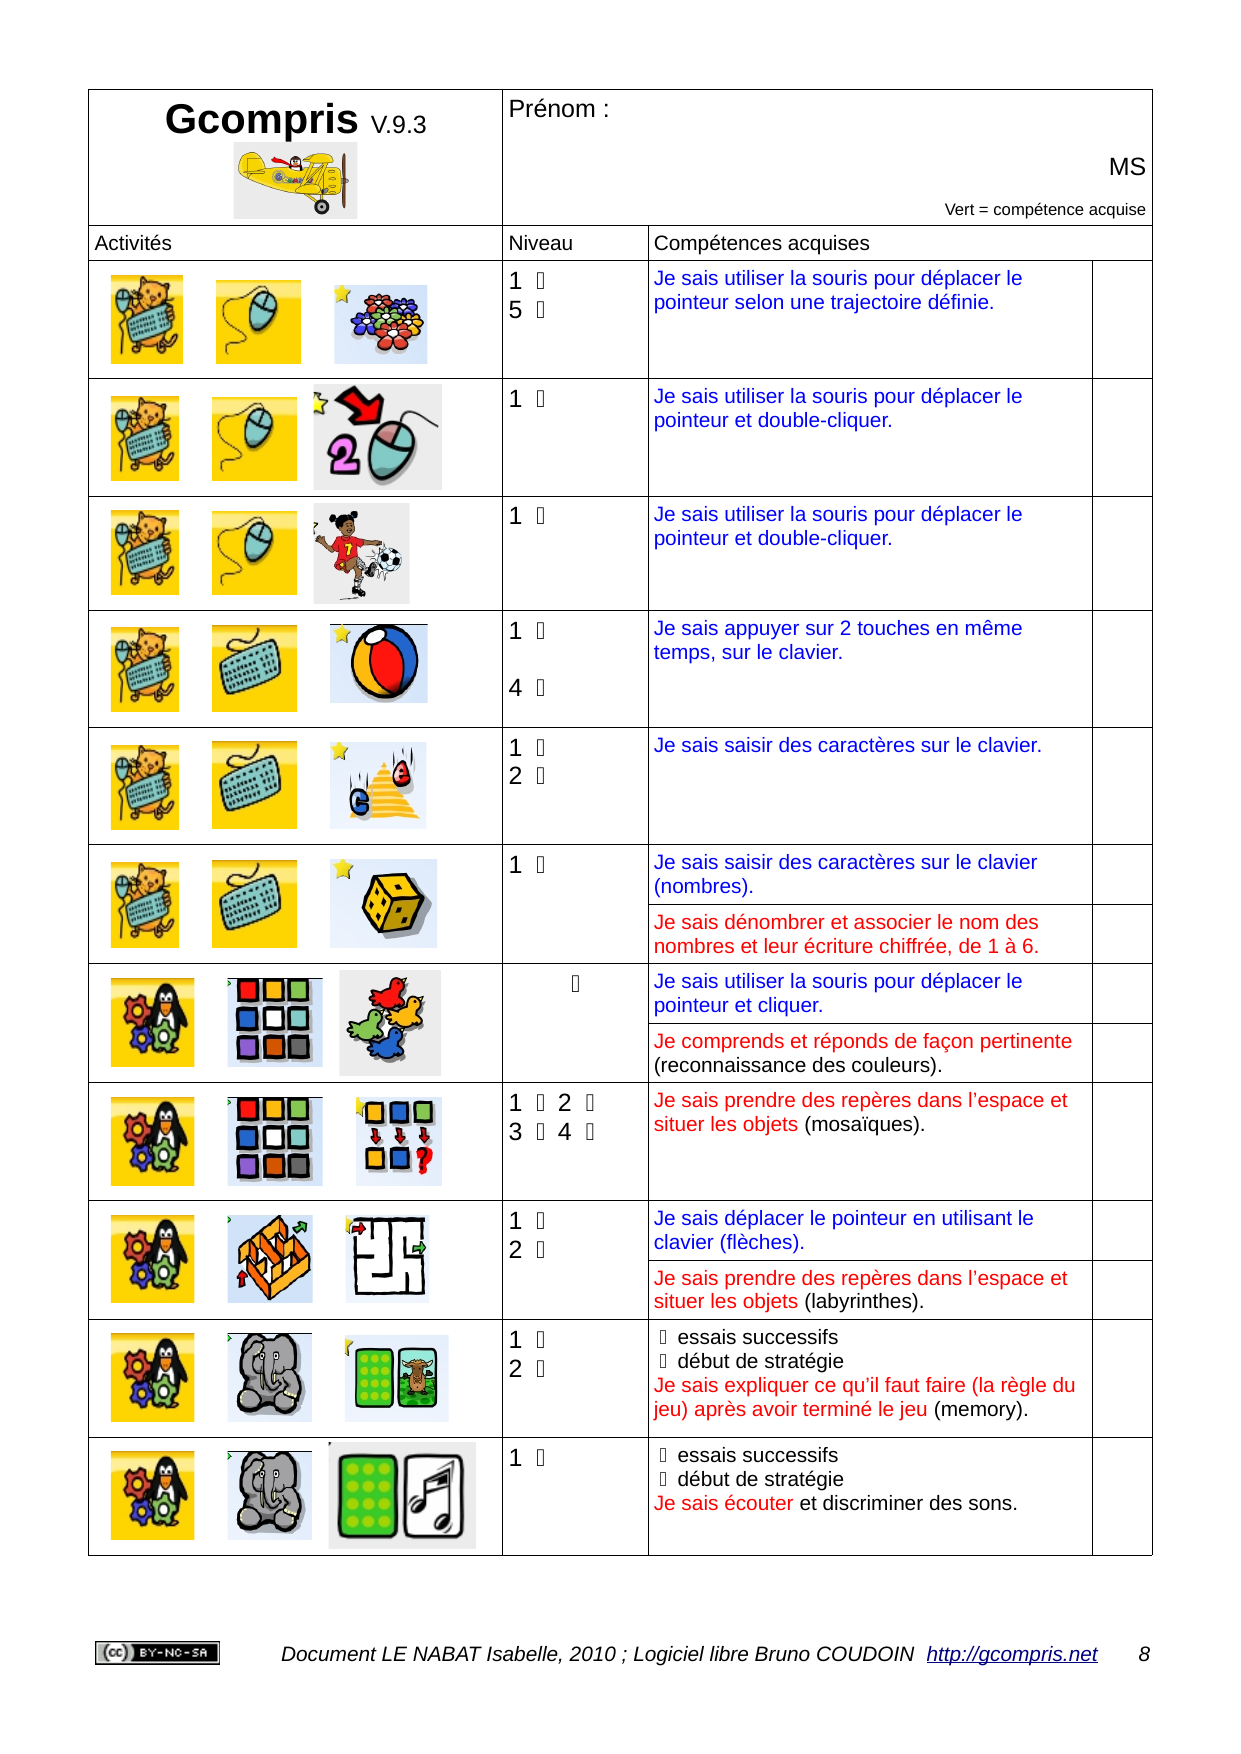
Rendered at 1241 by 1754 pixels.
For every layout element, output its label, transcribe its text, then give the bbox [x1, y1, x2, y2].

table_cell  [503, 964, 648, 1082]
picture [212, 625, 298, 712]
picture [110, 745, 179, 830]
picture [216, 280, 302, 364]
table_cell [1093, 611, 1152, 727]
table_cell  essais successifs  début de stratégie Je sais écouter et discriminer des sons. [649, 1438, 1092, 1554]
picture [227, 978, 323, 1067]
picture [110, 1097, 195, 1186]
picture [212, 741, 298, 829]
picture [339, 970, 442, 1076]
table_cell Je sais utiliser la souris pour déplacer le pointeur selon une trajectoire définie. [649, 261, 1092, 378]
table_cell [89, 261, 502, 378]
table_cell [89, 964, 502, 1082]
table_cell Niveau [503, 226, 648, 260]
table_cell [1093, 1438, 1152, 1554]
picture [227, 1451, 312, 1540]
table_cell [89, 611, 502, 727]
picture [345, 1215, 430, 1303]
table_cell 1  4  [503, 611, 648, 727]
table_cell [89, 1201, 502, 1319]
table_cell 1  [503, 845, 648, 963]
picture [110, 510, 179, 595]
table_cell [1093, 1261, 1152, 1319]
table_cell Je sais saisir des caractères sur le clavier. [649, 728, 1092, 844]
picture [110, 862, 179, 948]
picture [330, 624, 428, 703]
picture [110, 275, 183, 364]
table_cell [1093, 1201, 1152, 1259]
table_cell 1  5  [503, 261, 648, 378]
table_cell 1  [503, 497, 648, 610]
picture [110, 978, 195, 1067]
picture [212, 860, 298, 948]
table_cell [89, 1083, 502, 1200]
table_cell Je sais prendre des repères dans l’espace et situer les objets (mosaïques). [649, 1083, 1092, 1200]
picture [233, 142, 358, 219]
table_cell Je sais saisir des caractères sur le clavier (nombres). [649, 845, 1092, 904]
table_cell Activités [89, 226, 502, 260]
picture [110, 396, 179, 481]
table_cell [89, 1320, 502, 1437]
table_cell Je sais appuyer sur 2 touches en même temps, sur le clavier. [649, 611, 1092, 727]
picture [212, 511, 298, 595]
table_cell [1093, 1024, 1152, 1082]
table_cell 1  2  [503, 1320, 648, 1437]
table_cell 1  2  [503, 1201, 648, 1319]
table_cell Compétences acquises [649, 226, 1152, 260]
table_cell [1093, 964, 1152, 1023]
picture [227, 1333, 312, 1422]
table_cell  essais successifs  début de stratégie Je sais expliquer ce qu’il faut faire (la règle du jeu) après avoir terminé le jeu (memory). [649, 1320, 1092, 1437]
table_cell [89, 379, 502, 496]
picture [110, 1451, 195, 1540]
table_cell [1093, 1083, 1152, 1200]
table_cell [1093, 845, 1152, 904]
table_cell 1  2  3  4  [503, 1083, 648, 1200]
picture [110, 1333, 195, 1422]
table_cell 1  2  [503, 728, 648, 844]
table_cell Je sais prendre des repères dans l’espace et situer les objets (labyrinthes). [649, 1261, 1092, 1319]
picture [328, 1442, 477, 1549]
table_cell Je sais utiliser la souris pour déplacer le pointeur et double-cliquer. [649, 379, 1092, 496]
table_cell 1  [503, 379, 648, 496]
picture [330, 742, 427, 829]
table_cell Je comprends et réponds de façon pertinente (reconnaissance des couleurs). [649, 1024, 1092, 1082]
picture [110, 1215, 195, 1303]
table_cell [89, 728, 502, 844]
picture [212, 397, 298, 481]
table_cell [1093, 905, 1152, 963]
table_cell [89, 497, 502, 610]
table_cell [1093, 728, 1152, 844]
picture [334, 285, 428, 364]
table_cell Je sais utiliser la souris pour déplacer le pointeur et cliquer. [649, 964, 1092, 1023]
picture [344, 1335, 449, 1422]
picture [110, 627, 179, 712]
table_cell [89, 845, 502, 963]
picture [330, 859, 438, 948]
table_cell Je sais dénombrer et associer le nom des nombres et leur écriture chiffrée, de 1 à 6. [649, 905, 1092, 963]
table_cell [1093, 1320, 1152, 1437]
table_cell [1093, 261, 1152, 378]
table_cell [89, 1438, 502, 1554]
table_header Prénom : MS Vert = compétence acquise [503, 90, 1152, 225]
picture [227, 1215, 313, 1303]
picture [313, 384, 443, 490]
picture [313, 503, 410, 604]
table_cell [1093, 379, 1152, 496]
picture [356, 1097, 442, 1186]
picture [95, 1641, 220, 1665]
table_cell 1  [503, 1438, 648, 1554]
table_cell Je sais déplacer le pointeur en utilisant le clavier (flèches). [649, 1201, 1092, 1259]
table_header Gcompris V.9.3 [89, 90, 502, 225]
table_cell [1093, 497, 1152, 610]
picture [227, 1097, 323, 1186]
table_cell Je sais utiliser la souris pour déplacer le pointeur et double-cliquer. [649, 497, 1092, 610]
